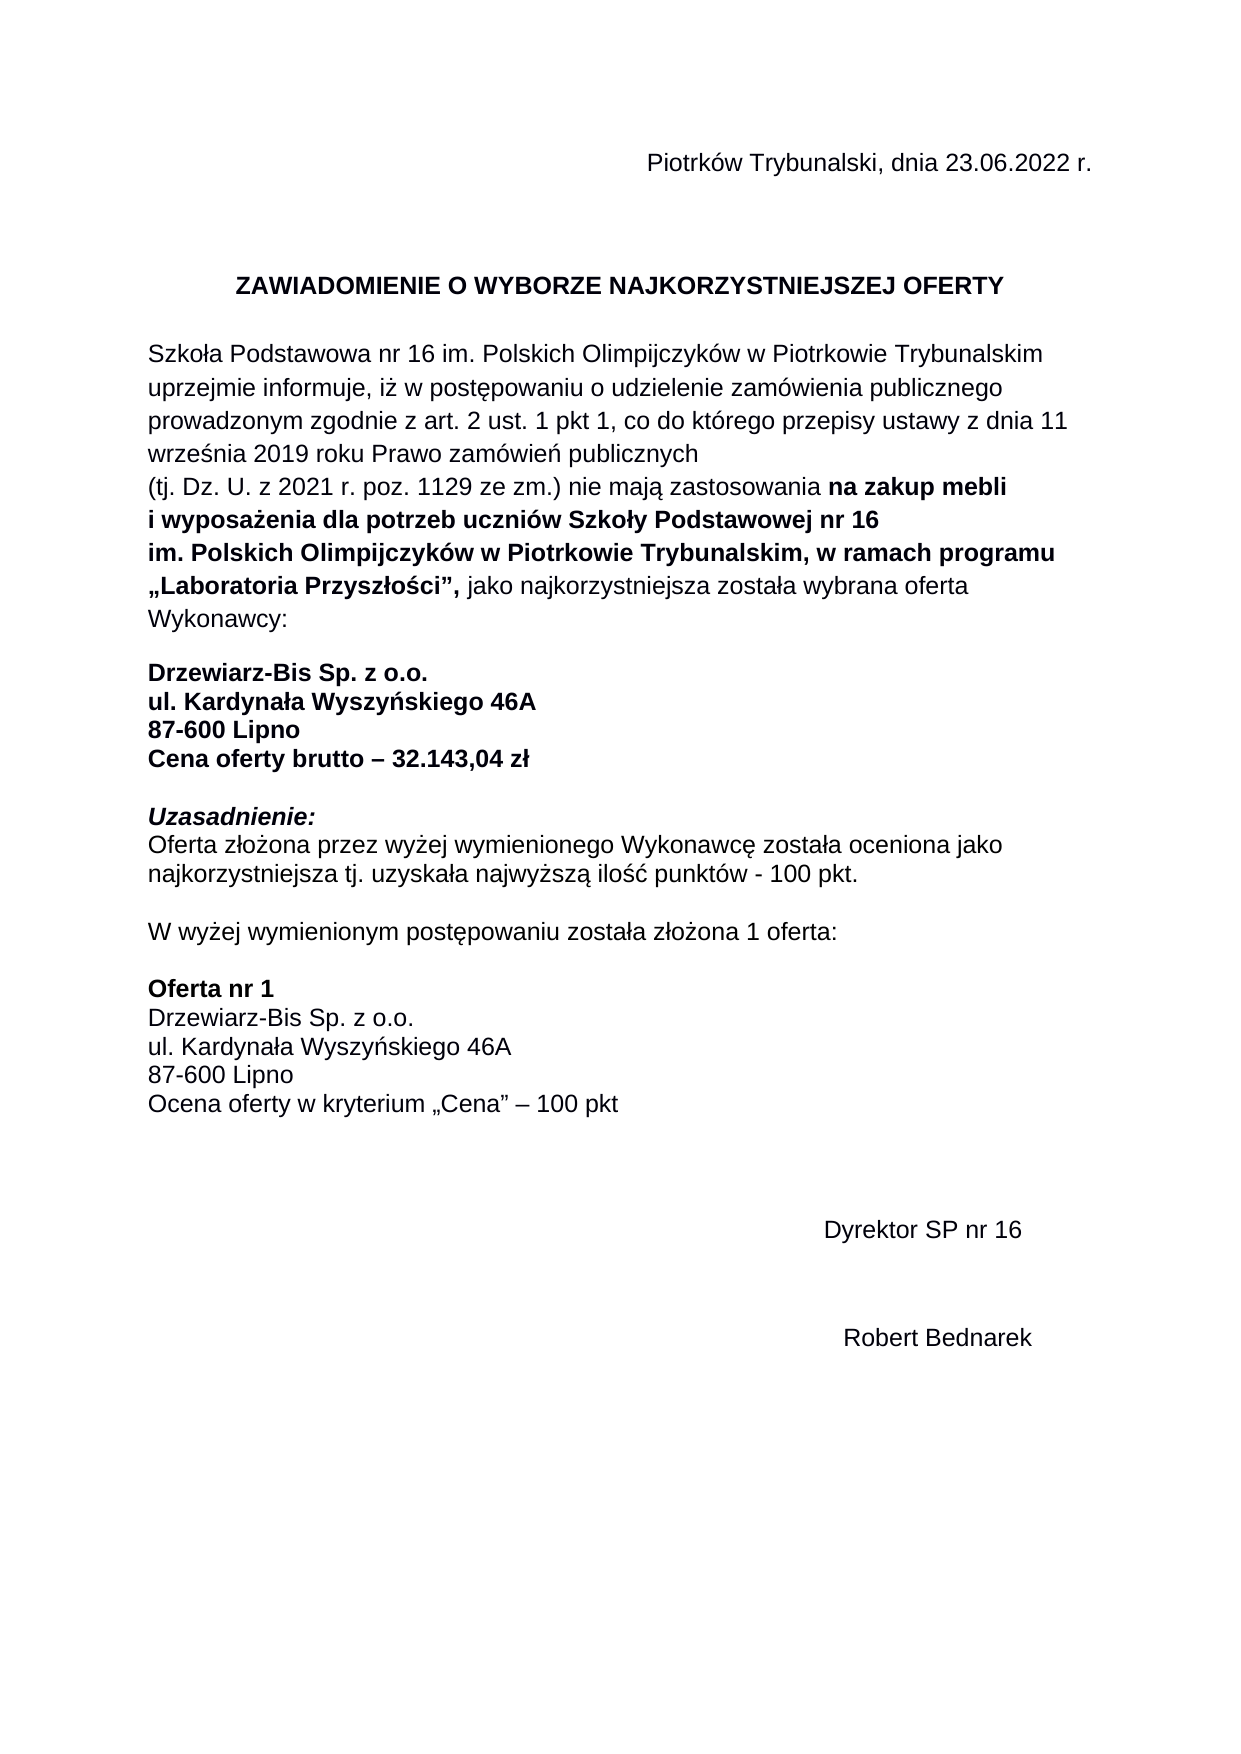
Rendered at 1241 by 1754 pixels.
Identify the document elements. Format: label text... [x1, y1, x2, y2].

text Ocena oferty w kryterium „Cena” – 100 pkt [148, 1089, 1093, 1118]
text Oferta nr 1 [148, 974, 1093, 1003]
text ul. Kardynała Wyszyńskiego 46A [148, 1032, 1093, 1060]
text Drzewiarz-Bis Sp. z o.o. [148, 658, 1093, 687]
text Cena oferty brutto – 32.143,04 zł [148, 744, 1093, 773]
text Dyrektor SP nr 16 [753, 1215, 1093, 1244]
text 87-600 Lipno [148, 1060, 1093, 1089]
text 87-600 Lipno [148, 715, 1093, 744]
text Szkoła Podstawowa nr 16 im. Polskich Olimpijczyków w Piotrkowie Trybunalskim uprzejmie informuje, iż w postępowaniu o udzielenie zamówienia publicznego prowadzonym zgodnie z art. 2 ust. 1 pkt 1, co do którego przepisy ustawy z dnia 11 września 2019 roku Prawo zamówień publicznych (tj. Dz. U. z 2021 r. poz. 1129 ze zm.) nie mają zastosowania na zakup mebli i wyposażenia dla potrzeb uczniów Szkoły Podstawowej nr 16 im. Polskich Olimpijczyków w Piotrkowie Trybunalskim, w ramach programu „Laboratoria Przyszłości”, jako najkorzystniejsza została wybrana oferta Wykonawcy: [148, 338, 1093, 633]
text W wyżej wymienionym postępowaniu została złożona 1 oferta: [148, 917, 1093, 945]
text Oferta złożona przez wyżej wymienionego Wykonawcę została oceniona jako najkorzystniejsza tj. uzyskała najwyższą ilość punktów - 100 pkt. [148, 830, 1093, 888]
text Drzewiarz-Bis Sp. z o.o. [148, 1003, 1093, 1032]
text ul. Kardynała Wyszyńskiego 46A [148, 687, 1093, 715]
text ZAWIADOMIENIE O WYBORZE NAJKORZYSTNIEJSZEJ OFERTY [148, 271, 1093, 300]
text Piotrków Trybunalski, dnia 23.06.2022 r. [148, 148, 1093, 176]
text Robert Bednarek [783, 1323, 1093, 1351]
text Uzasadnienie: [148, 802, 1093, 830]
